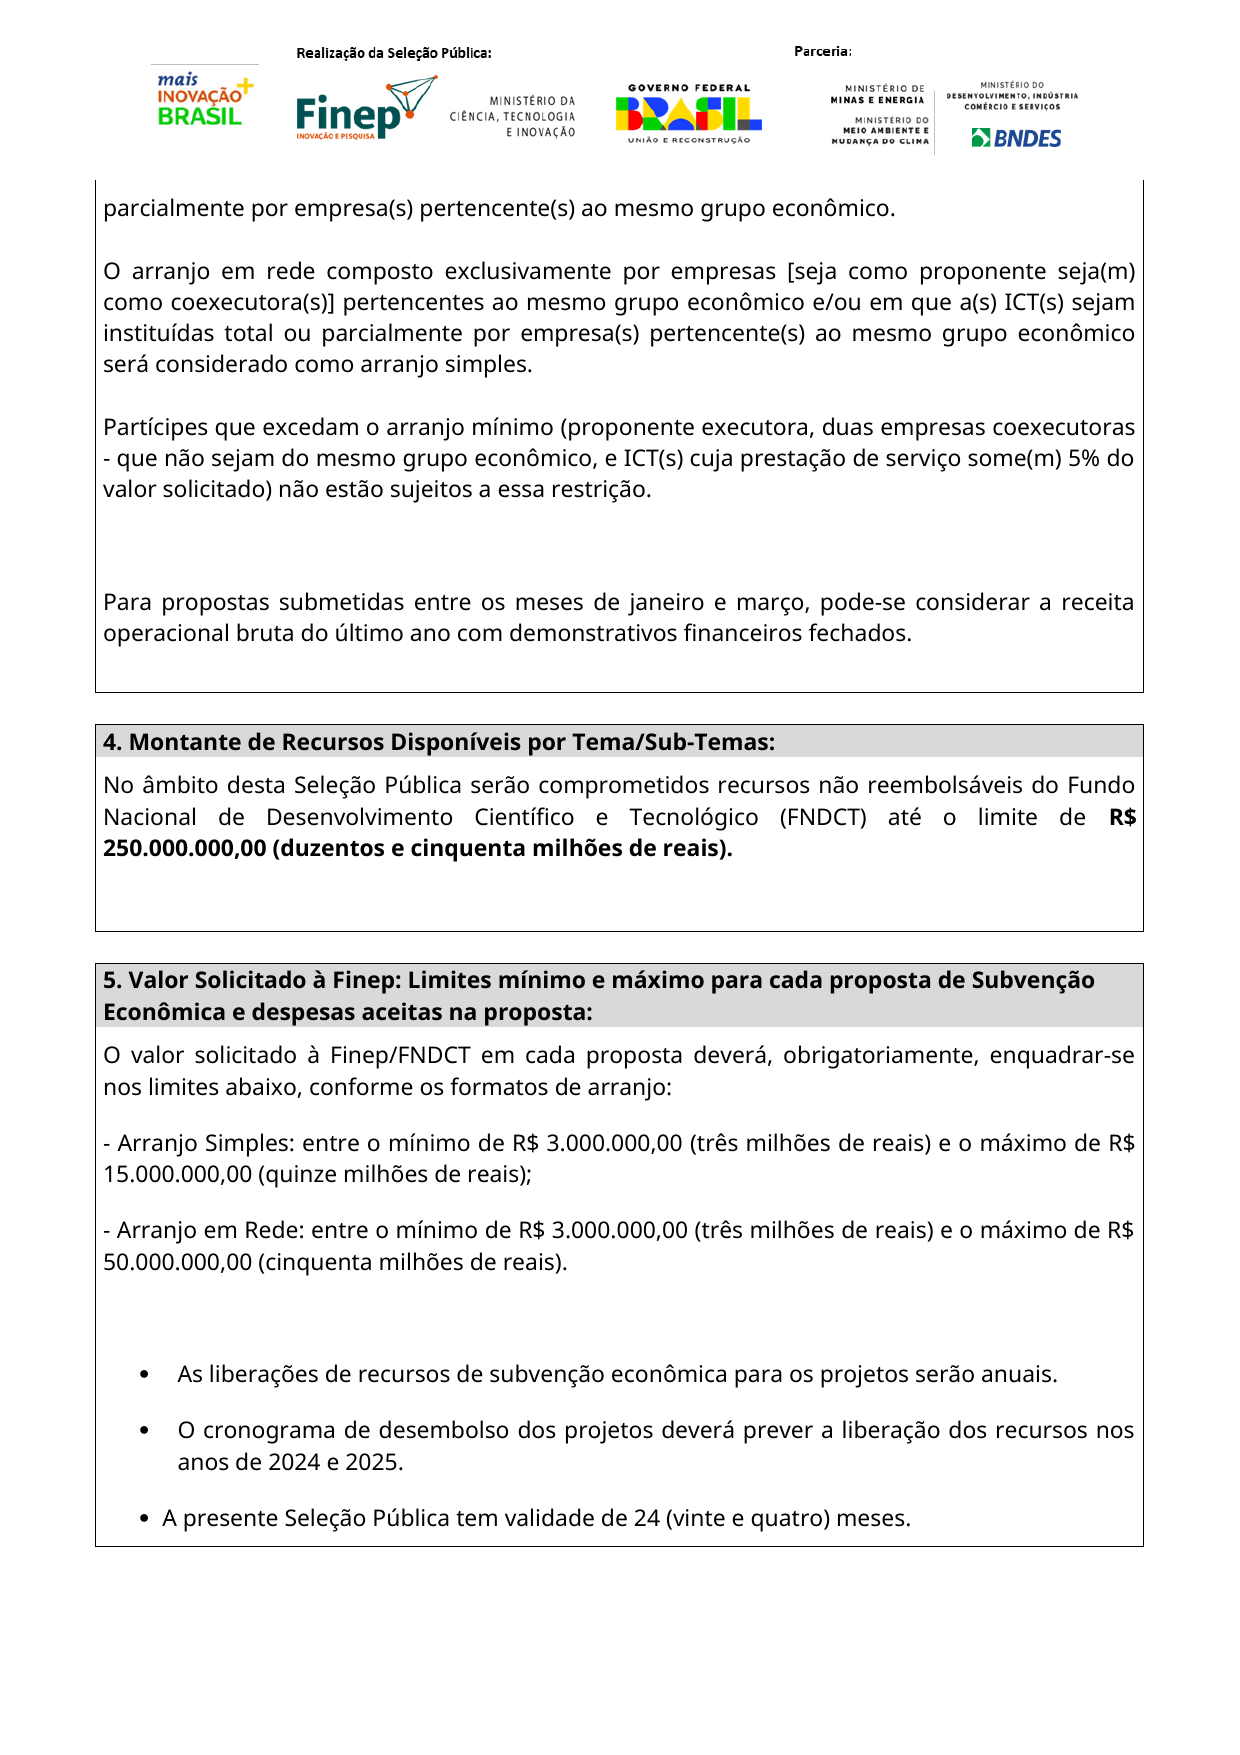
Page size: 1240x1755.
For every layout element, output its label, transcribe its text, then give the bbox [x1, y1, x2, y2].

table_cell O valor solicitado à Finep/FNDCT em cada proposta deverá, obrigatoriamente, enquadrar-se nos limites abaixo, conforme os formatos de arranjo: - Arranjo Simples: entre o mínimo de R$ 3.000.000,00 (três milhões de reais) e o máximo de R$ 15.000.000,00 (quinze milhões de reais); - Arranjo em Rede: entre o mínimo de R$ 3.000.000,00 (três milhões de reais) e o máximo de R$ 50.000.000,00 (cinquenta milhões de reais). As liberações de recursos de subvenção econômica para os projetos serão anuais. O cronograma de desembolso dos projetos deverá prever a liberação dos recursos nos anos de 2024 e 2025. A presente Seleção Pública tem validade de 24 (vinte e quatro) meses. [96, 1027, 1143, 1546]
table_cell No âmbito desta Seleção Pública serão comprometidos recursos não reembolsáveis do Fundo Nacional de Desenvolvimento Científico e Tecnológico (FNDCT) até o limite de R$ 250.000.000,00 (duzentos e cinquenta milhões de reais). [96, 757, 1143, 931]
table_header 5. Valor Solicitado à Finep: Limites mínimo e máximo para cada proposta de Subvenção Econômica e despesas aceitas na proposta: [96, 964, 1143, 1027]
table_cell [96, 648, 1143, 692]
table_cell parcialmente por empresa(s) pertencente(s) ao mesmo grupo econômico. O arranjo em rede composto exclusivamente por empresas [seja como proponente seja(m) como coexecutora(s)] pertencentes ao mesmo grupo econômico e/ou em que a(s) ICT(s) sejam instituídas total ou parcialmente por empresa(s) pertencente(s) ao mesmo grupo econômico será considerado como arranjo simples. Partícipes que excedam o arranjo mínimo (proponente executora, duas empresas coexecutoras - que não sejam do mesmo grupo econômico, e ICT(s) cuja prestação de serviço some(m) 5% do valor solicitado) não estão sujeitos a essa restrição. Para propostas submetidas entre os meses de janeiro e março, pode-se considerar a receita operacional bruta do último ano com demonstrativos financeiros fechados. [96, 180, 1143, 648]
table_header 4. Montante de Recursos Disponíveis por Tema/Sub-Temas: [96, 725, 1143, 757]
